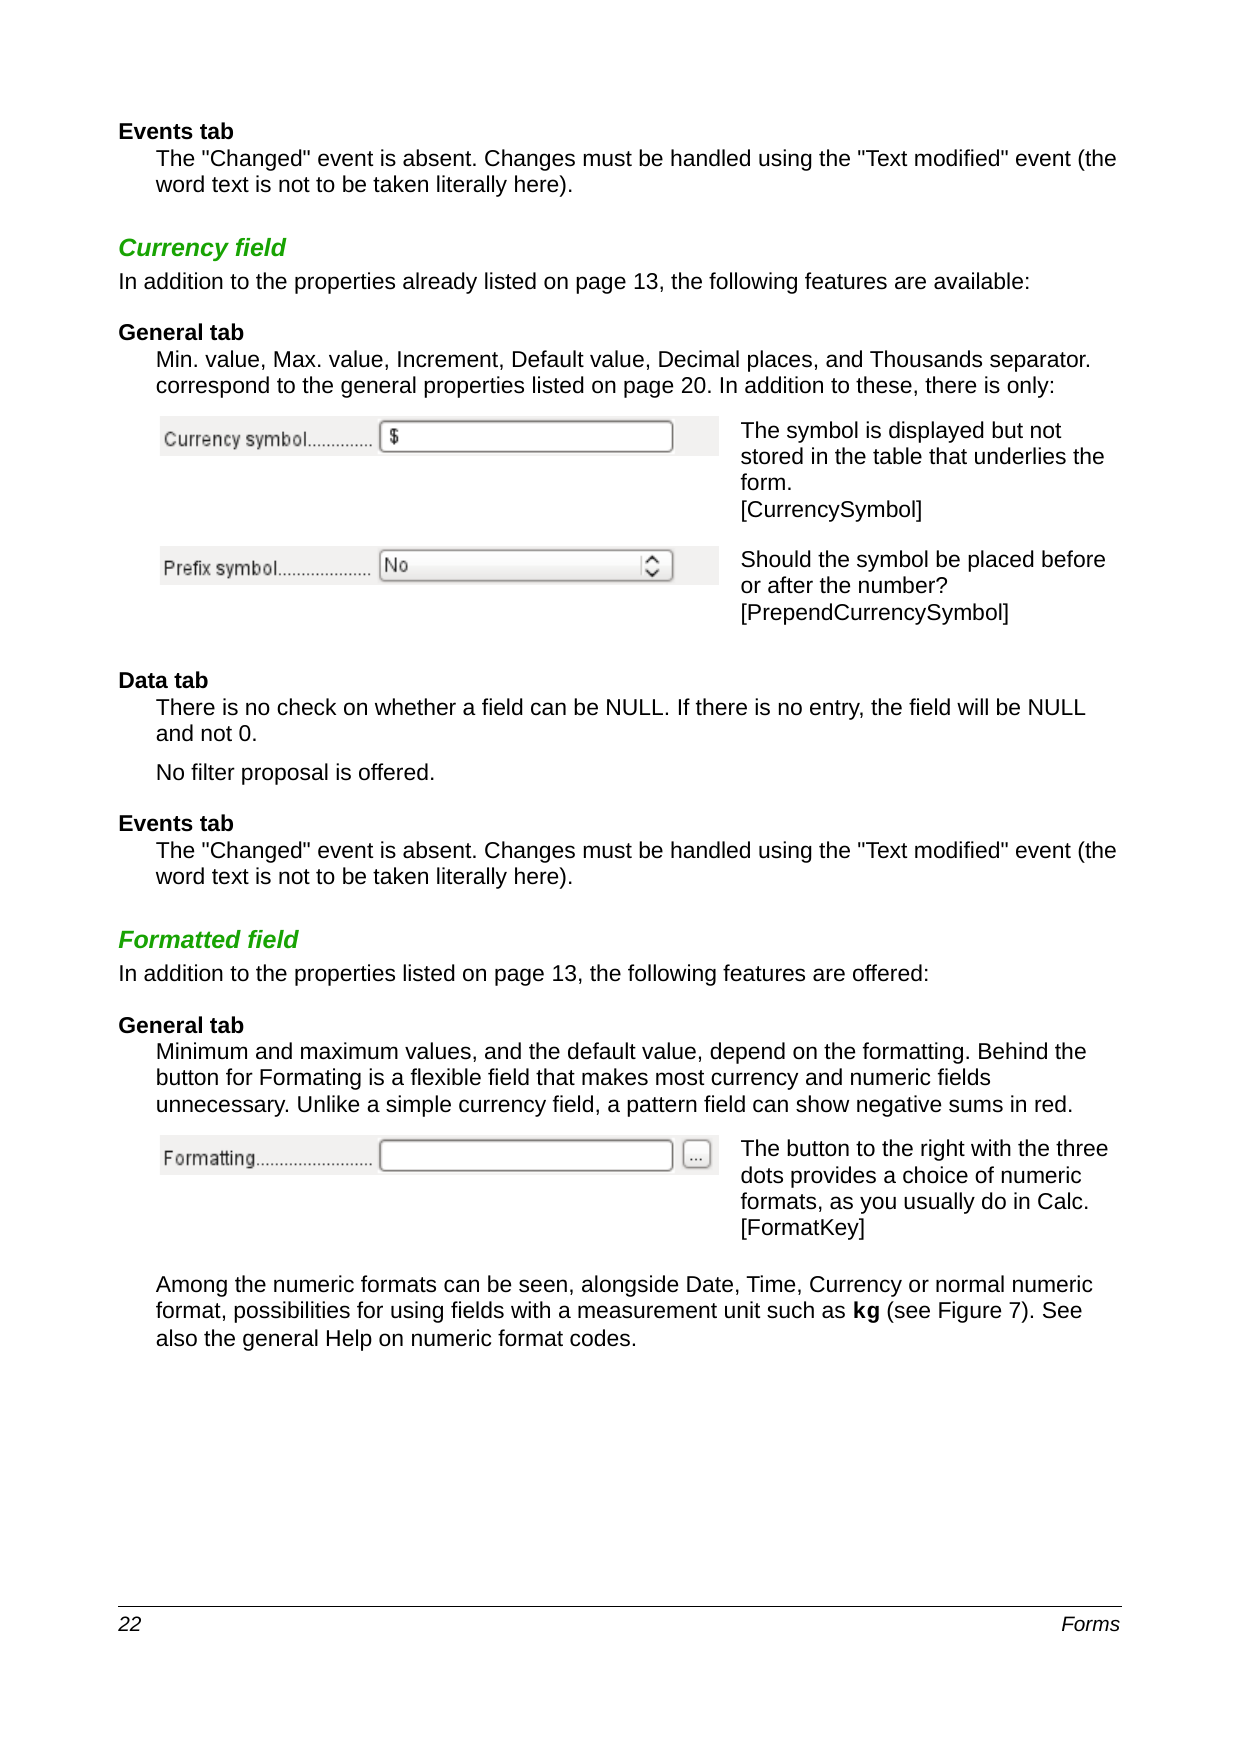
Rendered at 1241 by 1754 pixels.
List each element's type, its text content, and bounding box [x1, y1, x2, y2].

text Events tab [118, 810, 1122, 837]
text Minimum and maximum values, and the default value, depend on the formatting. Behind the button for Formating is a flexible field that makes most currency and numeric fields unnecessary. Unlike a simple currency field, a pattern field can show negative sums in red. [156, 1038, 1122, 1117]
text The "Changed" event is absent. Changes must be handled using the "Text modified" event (the word text is not to be taken literally here). [156, 144, 1122, 197]
picture [159, 1135, 719, 1175]
text In addition to the properties listed on page 13, the following features are offered: [118, 960, 1122, 987]
picture [159, 546, 719, 585]
table_header The symbol is displayed but not stored in the table that underlies the form. [CurrencySymbol] [735, 411, 1124, 540]
text General tab [118, 319, 1122, 346]
text Data tab [118, 667, 1122, 694]
table_cell Should the symbol be placed before or after the number? [PrependCurrencySymbol] [735, 540, 1124, 643]
text In addition to the properties already listed on page 13, the following features are available: [118, 268, 1122, 294]
table_header [144, 1130, 734, 1259]
text The "Changed" event is absent. Changes must be handled using the "Text modified" event (the word text is not to be taken literally here). [156, 837, 1122, 889]
table_header The button to the right with the three dots provides a choice of numeric formats, as you usually do in Calc. [FormatKey] [735, 1130, 1124, 1259]
text General tab [118, 1012, 1122, 1038]
text No filter proposal is offered. [156, 759, 1122, 785]
table_cell [144, 540, 734, 643]
text Among the numeric formats can be seen, alongside Date, Time, Currency or normal numeric format, possibilities for using fields with a measurement unit such as kg (see Figure 7). See also the general Help on numeric format codes. [156, 1271, 1122, 1352]
table_header [144, 411, 734, 540]
text There is no check on whether a field can be NULL. If there is no entry, the field will be NULL and not 0. [156, 694, 1122, 747]
subtitle Formatted field [118, 925, 1122, 954]
text Events tab [118, 118, 1122, 144]
subtitle Currency field [118, 233, 1122, 261]
text Min. value, Max. value, Increment, Default value, Decimal places, and Thousands separator. correspond to the general properties listed on page 20. In addition to these, there is only: [156, 346, 1122, 398]
picture [159, 416, 719, 456]
